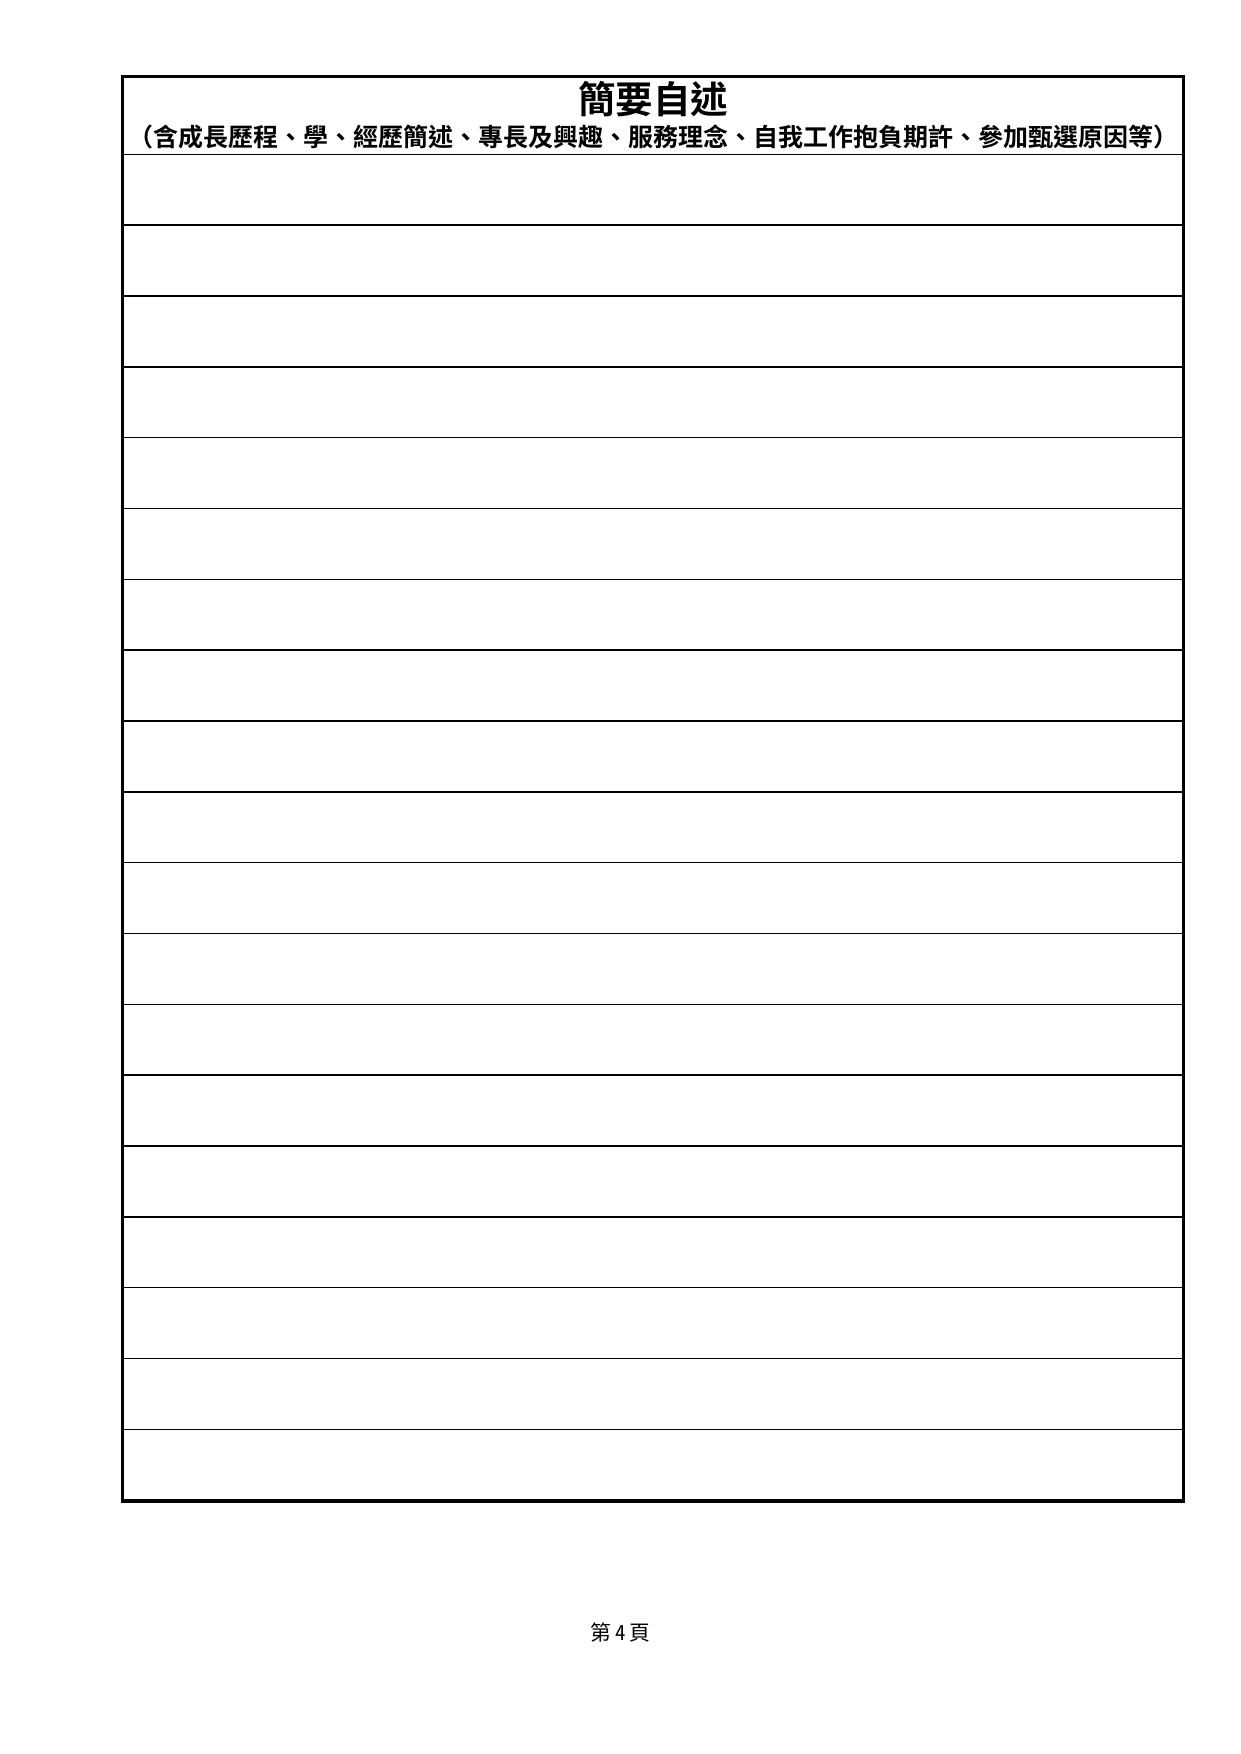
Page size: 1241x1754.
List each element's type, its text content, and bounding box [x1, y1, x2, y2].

table_cell [124, 1288, 1182, 1358]
table_cell [124, 580, 1182, 649]
table_cell [124, 1076, 1182, 1145]
table_cell [124, 438, 1182, 508]
table_cell [124, 722, 1182, 791]
table_cell [124, 509, 1182, 578]
table_cell [124, 1218, 1182, 1287]
table_cell [124, 1430, 1182, 1499]
table_cell [124, 226, 1182, 295]
table_cell [124, 1005, 1182, 1074]
table_cell [124, 934, 1182, 1003]
table_cell [124, 155, 1182, 224]
table_cell [124, 297, 1182, 366]
table_cell [124, 651, 1182, 720]
table_cell [124, 793, 1182, 862]
table_cell [124, 1359, 1182, 1428]
table_cell [124, 368, 1182, 437]
table_cell 簡要自述 （含成長歷程、學、經歷簡述、專長及興趣、服務理念、自我工作抱負期許、參加甄選原因等） [124, 78, 1182, 153]
table_cell [124, 863, 1182, 933]
table_cell [124, 1147, 1182, 1216]
